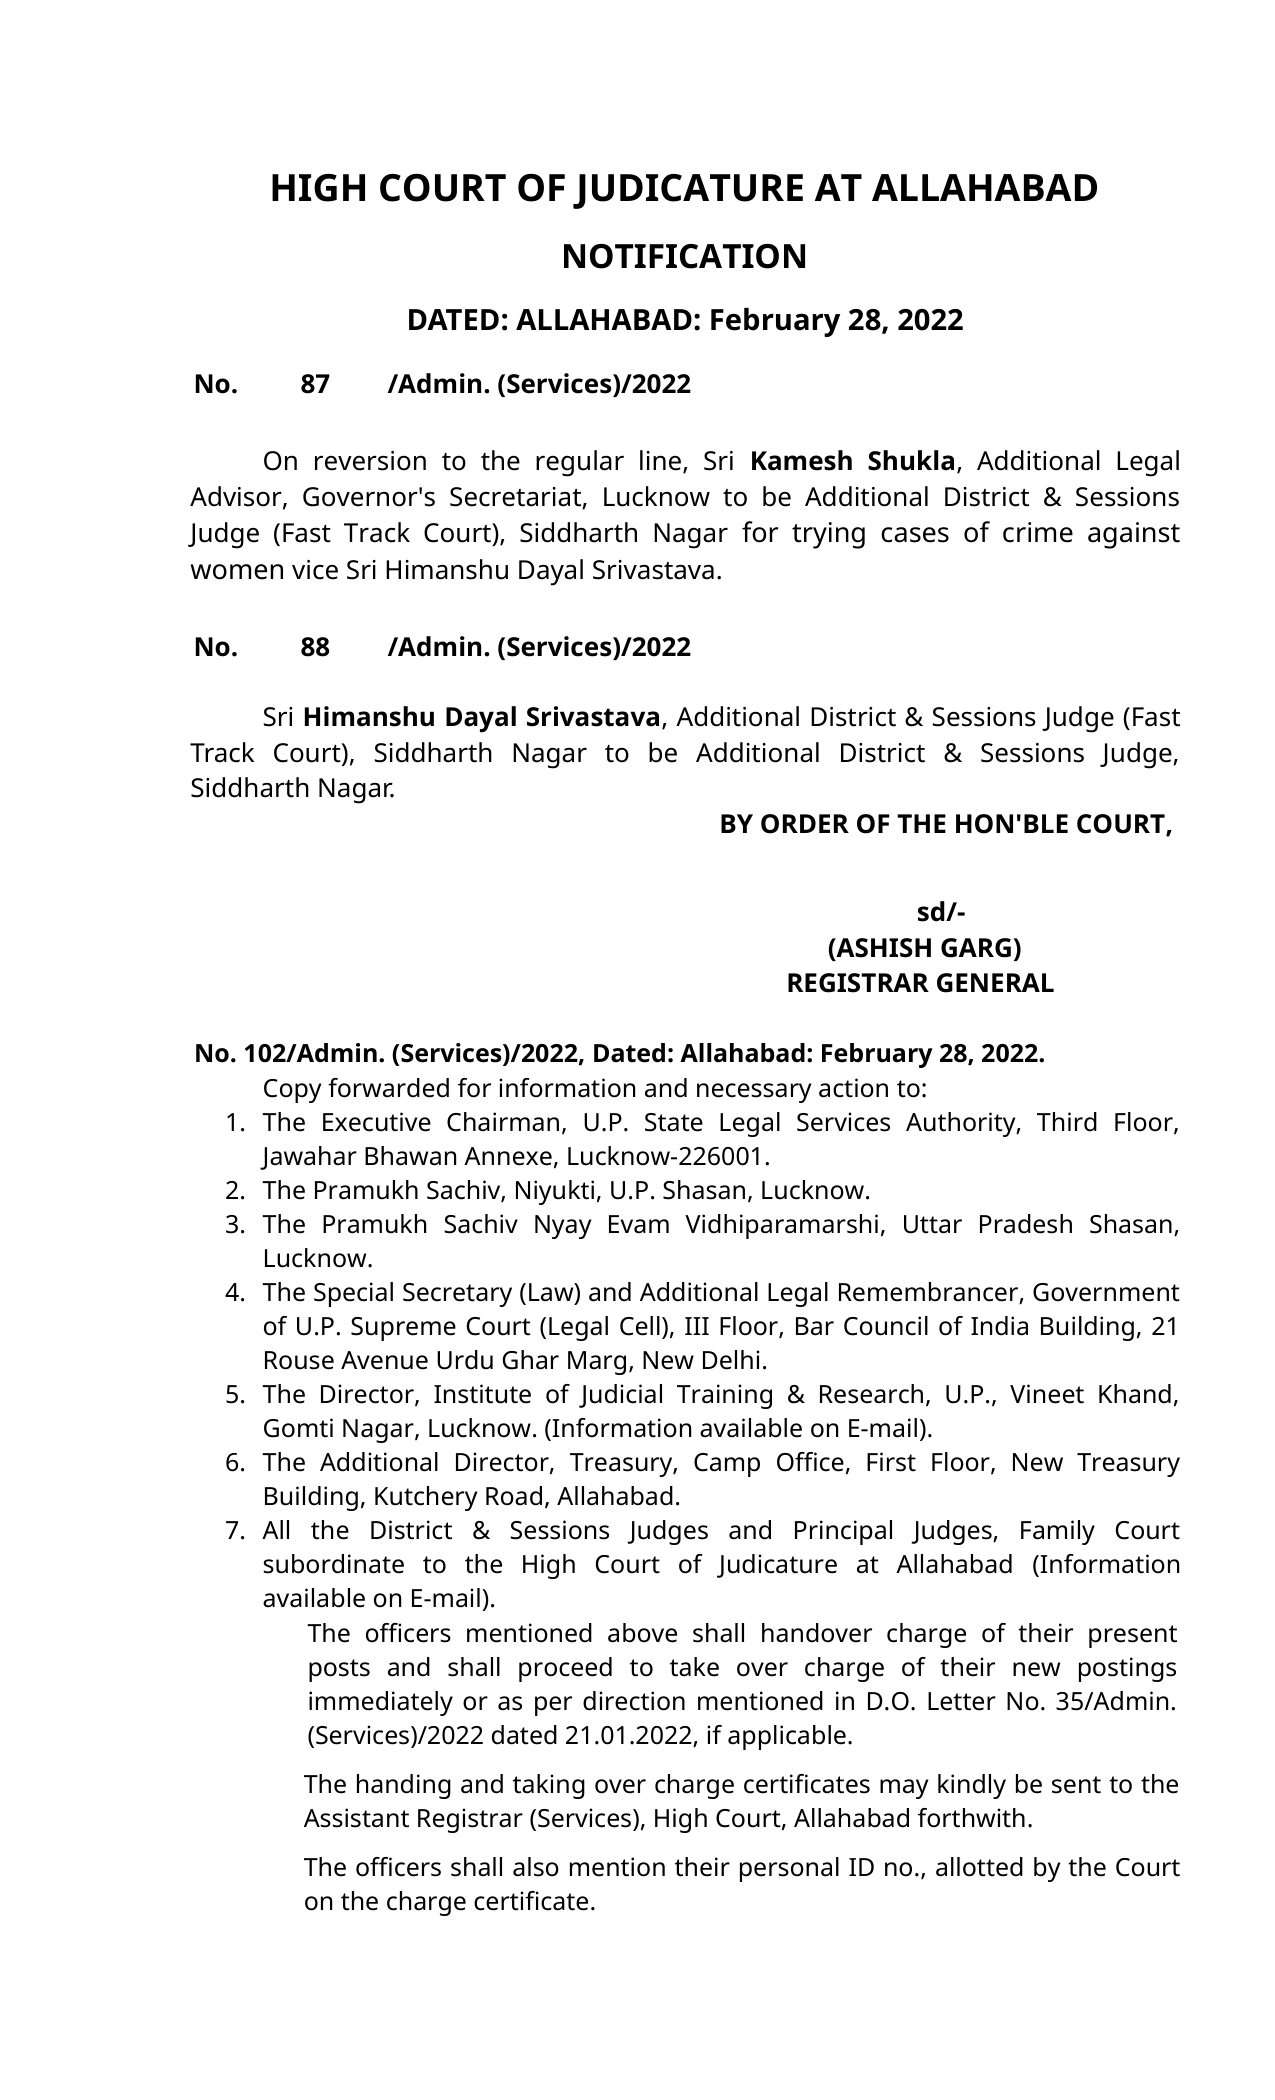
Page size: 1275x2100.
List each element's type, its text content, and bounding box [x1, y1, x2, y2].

text Copy forwarded for information and necessary action to: [187, 1070, 1181, 1104]
text The officers mentioned above shall handover charge of their present posts and shall proceed to take over charge of their new postings immediately or as per direction mentioned in D.O. Letter No. 35/Admin. (Services)/2022 dated 21.01.2022, if applicable. [307, 1615, 1179, 1751]
list The Additional Director, Treasury, Camp Office, First Floor, New Treasury Building, Kutchery Road, Allahabad. [225, 1445, 1181, 1513]
list The Director, Institute of Judicial Training & Research, U.P., Vineet Khand, Gomti Nagar, Lucknow. (Information available on E-mail). [225, 1377, 1181, 1445]
text sd/- [187, 894, 1181, 929]
text The handing and taking over charge certificates may kindly be sent to the Assistant Registrar (Services), High Court, Allahabad forthwith. [303, 1766, 1181, 1834]
table_header No. [188, 623, 249, 670]
text The officers shall also mention their personal ID no., allotted by the Court on the charge certificate. [303, 1849, 1181, 1918]
list The Special Secretary (Law) and Additional Legal Remembrancer, Government of U.P. Supreme Court (Legal Cell), III Floor, Bar Council of India Building, 21 Rouse Avenue Urdu Ghar Marg, New Delhi. [225, 1274, 1181, 1377]
table_header /Admin. (Services)/2022 [382, 360, 762, 407]
text BY ORDER OF THE HON'BLE COURT, [562, 805, 1181, 841]
list The Pramukh Sachiv Nyay Evam Vidhiparamarshi, Uttar Pradesh Shasan, Lucknow. [225, 1206, 1181, 1274]
list The Executive Chairman, U.P. State Legal Services Authority, Third Floor, Jawahar Bhawan Annexe, Lucknow-226001. [225, 1104, 1181, 1172]
text No. 102/Admin. (Services)/2022, Dated: Allahabad: February 28, 2022. [187, 1036, 1181, 1070]
subtitle DATED: ALLAHABAD: February 28, 2022 [187, 299, 1183, 339]
table_header /Admin. (Services)/2022 [382, 623, 762, 670]
text (ASHISH GARG) [187, 929, 1183, 965]
text Sri Himanshu Dayal Srivastava, Additional District & Sessions Judge (Fast Track Court), Siddharth Nagar to be Additional District & Sessions Judge, Siddharth Nagar. [190, 699, 1181, 805]
table_header 88 [249, 623, 382, 670]
text HIGH COURT OF JUDICATURE AT ALLAHABAD [187, 161, 1181, 212]
table_header No. [188, 360, 249, 407]
list The Pramukh Sachiv, Niyukti, U.P. Shasan, Lucknow. [225, 1172, 1181, 1206]
list All the District & Sessions Judges and Principal Judges, Family Court subordinate to the High Court of Judicature at Allahabad (Information available on E-mail). [225, 1513, 1181, 1615]
text REGISTRAR GENERAL [187, 965, 1181, 1001]
text On reversion to the regular line, Sri Kamesh Shukla, Additional Legal Advisor, Governor's Secretariat, Lucknow to be Additional District & Sessions Judge (Fast Track Court), Siddharth Nagar for trying cases of crime against women vice Sri Himanshu Dayal Srivastava. [190, 443, 1181, 587]
table_header 87 [249, 360, 382, 407]
subtitle NOTIFICATION [187, 233, 1181, 278]
